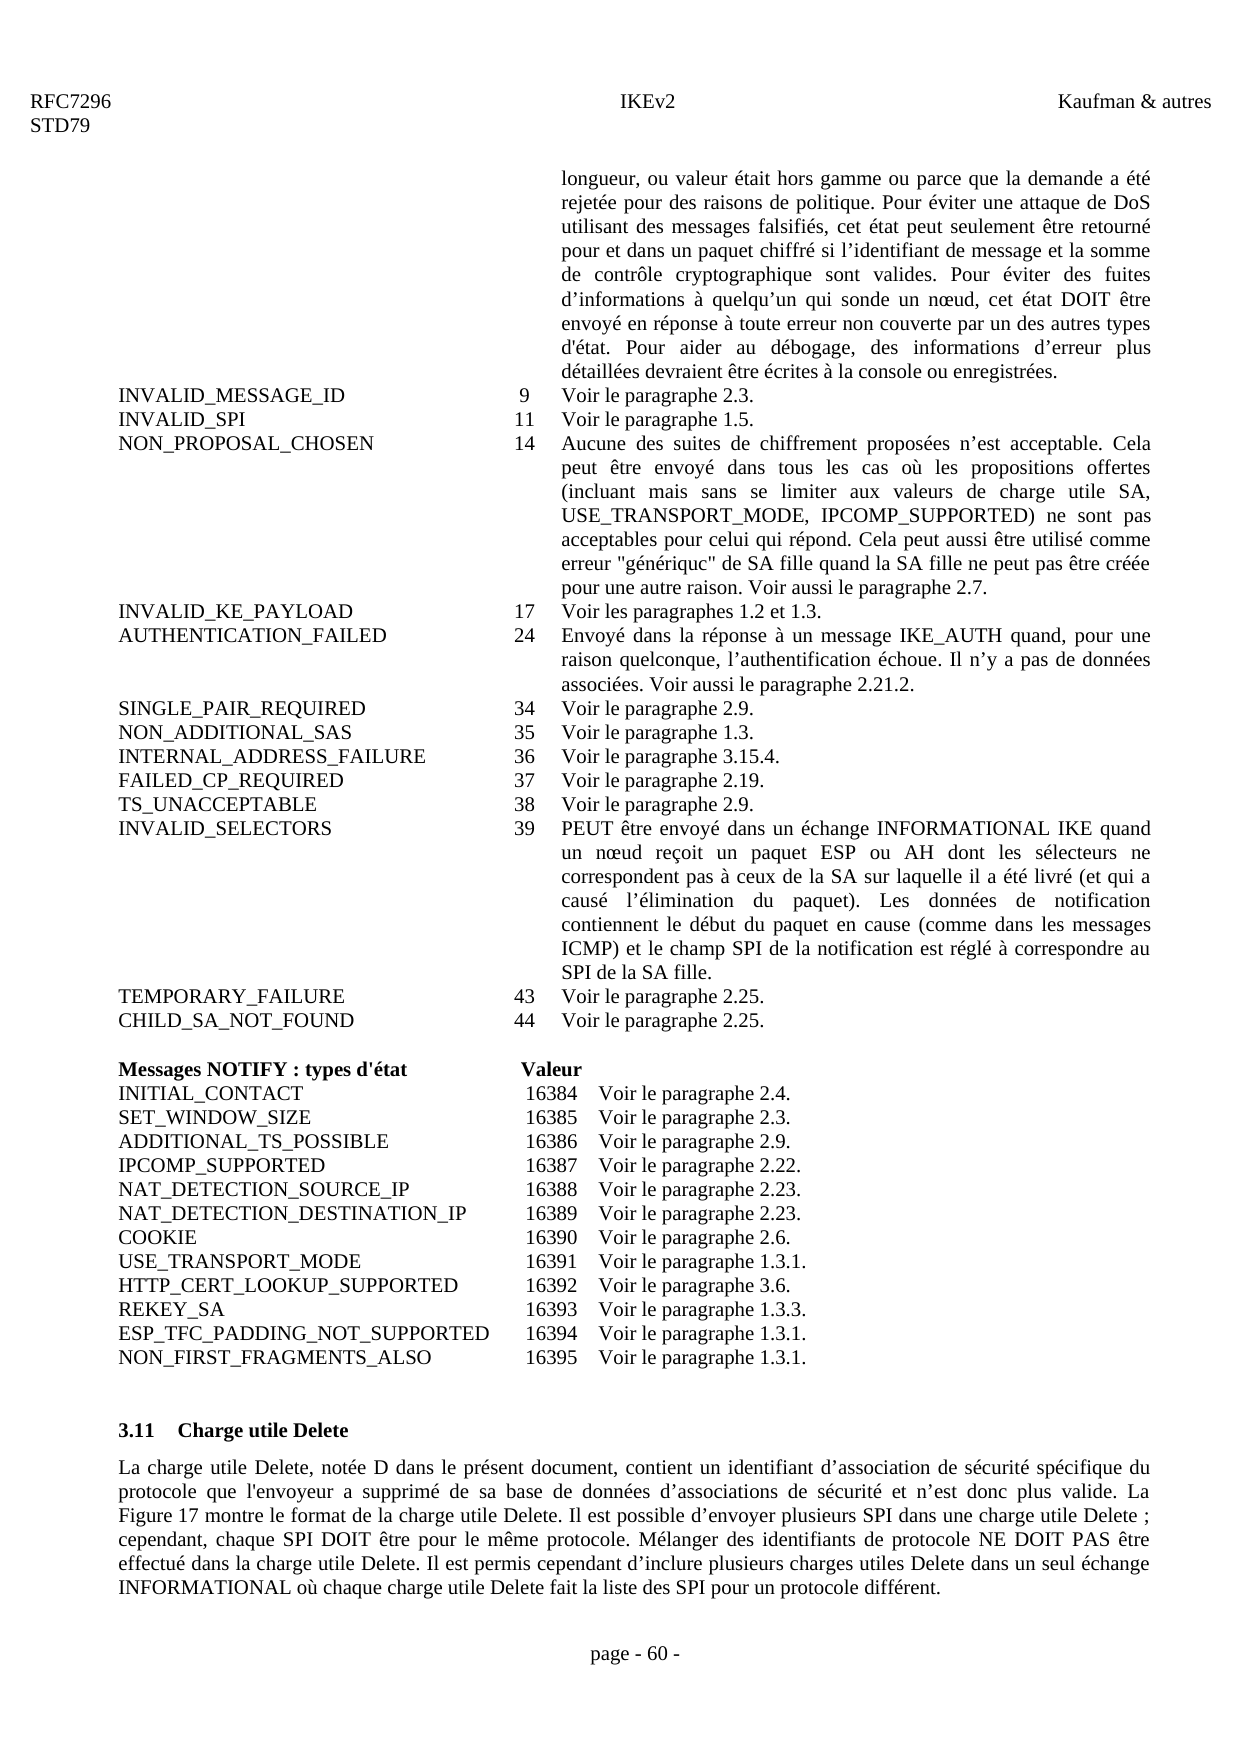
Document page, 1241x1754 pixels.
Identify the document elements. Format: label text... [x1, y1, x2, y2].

table_cell 44 [488, 1008, 561, 1032]
table_cell CHILD_SA_NOT_FOUND [118, 1008, 487, 1032]
table_cell Voir le paragraphe 1.3.1. [598, 1249, 1152, 1273]
table_cell INVALID_SELECTORS [118, 816, 487, 984]
table_cell 39 [488, 816, 561, 984]
table_cell NON_PROPOSAL_CHOSEN [118, 431, 487, 599]
table_cell ESP_TFC_PADDING_NOT_SUPPORTED [118, 1321, 504, 1345]
table_cell FAILED_CP_REQUIRED [118, 768, 487, 792]
table_cell 16392 [504, 1273, 598, 1297]
table_cell 16394 [504, 1321, 598, 1345]
table_cell 16388 [504, 1177, 598, 1201]
table_cell Voir les paragraphes 1.2 et 1.3. [561, 599, 1152, 623]
table_header Valeur [504, 1056, 598, 1081]
table_cell Voir le paragraphe 1.5. [561, 407, 1152, 431]
table_cell NAT_DETECTION_DESTINATION_IP [118, 1201, 504, 1225]
table_cell PEUT être envoyé dans un échange INFORMATIONAL IKE quand un nœud reçoit un paquet ESP ou AH dont les sélecteurs ne correspondent pas à ceux de la SA sur laquelle il a été livré (et qui a causé l’élimination du paquet). Les données de notification contiennent le début du paquet en cause (comme dans les messages ICMP) et le champ SPI de la notification est réglé à correspondre au SPI de la SA fille. [561, 816, 1152, 984]
table_cell INITIAL_CONTACT [118, 1081, 504, 1104]
table_cell ADDITIONAL_TS_POSSIBLE [118, 1129, 504, 1153]
table_cell 16395 [504, 1345, 598, 1369]
table_cell Voir le paragraphe 2.3. [598, 1105, 1152, 1129]
table_header [598, 1056, 1152, 1081]
table_cell Voir le paragraphe 2.9. [561, 792, 1152, 816]
table_cell TS_UNACCEPTABLE [118, 792, 487, 816]
table_cell SET_WINDOW_SIZE [118, 1105, 504, 1129]
table_cell Voir le paragraphe 2.25. [561, 1008, 1152, 1032]
table_cell INTERNAL_ADDRESS_FAILURE [118, 744, 487, 768]
table_cell Voir le paragraphe 2.23. [598, 1177, 1152, 1201]
table_cell 16385 [504, 1105, 598, 1129]
table_cell 36 [488, 744, 561, 768]
table_cell 14 [488, 431, 561, 599]
table_cell 9 [488, 383, 561, 407]
table_cell NON_FIRST_FRAGMENTS_ALSO [118, 1345, 504, 1369]
table_cell 11 [488, 407, 561, 431]
table_header Messages NOTIFY : types d'état [118, 1056, 504, 1081]
table_cell Voir le paragraphe 3.6. [598, 1273, 1152, 1297]
table_cell INVALID_SPI [118, 407, 487, 431]
text La charge utile Delete, notée D dans le présent document, contient un identifiant d’association de sécurité spécifique du protocole que l'envoyeur a supprimé de sa base de données d’associations de sécurité et n’est donc plus valide. La Figure 17 montre le format de la charge utile Delete. Il est possible d’envoyer plusieurs SPI dans une charge utile Delete ; cependant, chaque SPI DOIT être pour le même protocole. Mélanger des identifiants de protocole NE DOIT PAS être effectué dans la charge utile Delete. Il est permis cependant d’inclure plusieurs charges utiles Delete dans un seul échange INFORMATIONAL où chaque charge utile Delete fait la liste des SPI pour un protocole différent. [118, 1455, 1152, 1599]
table_cell NAT_DETECTION_SOURCE_IP [118, 1177, 504, 1201]
table_cell Voir le paragraphe 3.15.4. [561, 744, 1152, 768]
table_cell 16389 [504, 1201, 598, 1225]
table_cell Voir le paragraphe 2.4. [598, 1081, 1152, 1104]
table_cell AUTHENTICATION_FAILED [118, 623, 487, 696]
table_cell Envoyé dans la réponse à un message IKE_AUTH quand, pour une raison quelconque, l’authentification échoue. Il n’y a pas de données associées. Voir aussi le paragraphe 2.21.2. [561, 623, 1152, 696]
table_cell Voir le paragraphe 1.3. [561, 720, 1152, 744]
table_cell Voir le paragraphe 2.23. [598, 1201, 1152, 1225]
table_cell [118, 166, 487, 383]
table_cell INVALID_MESSAGE_ID [118, 383, 487, 407]
table_cell HTTP_CERT_LOOKUP_SUPPORTED [118, 1273, 504, 1297]
table_cell 38 [488, 792, 561, 816]
table_cell longueur, ou valeur était hors gamme ou parce que la demande a été rejetée pour des raisons de politique. Pour éviter une attaque de DoS utilisant des messages falsifiés, cet état peut seulement être retourné pour et dans un paquet chiffré si l’identifiant de message et la somme de contrôle cryptographique sont valides. Pour éviter des fuites d’informations à quelqu’un qui sonde un nœud, cet état DOIT être envoyé en réponse à toute erreur non couverte par un des autres types d'état. Pour aider au débogage, des informations d’erreur plus détaillées devraient être écrites à la console ou enregistrées. [561, 166, 1152, 383]
table_cell 16384 [504, 1081, 598, 1104]
table_cell 17 [488, 599, 561, 623]
table_cell 35 [488, 720, 561, 744]
table_cell Voir le paragraphe 2.6. [598, 1225, 1152, 1249]
table_cell 24 [488, 623, 561, 696]
table_cell 43 [488, 984, 561, 1008]
table_cell Voir le paragraphe 2.9. [598, 1129, 1152, 1153]
table_cell SINGLE_PAIR_REQUIRED [118, 696, 487, 719]
table_cell Voir le paragraphe 2.19. [561, 768, 1152, 792]
subtitle 3.11 Charge utile Delete [118, 1418, 1152, 1442]
table_cell Aucune des suites de chiffrement proposées n’est acceptable. Cela peut être envoyé dans tous les cas où les propositions offertes (incluant mais sans se limiter aux valeurs de charge utile SA, USE_TRANSPORT_MODE, IPCOMP_SUPPORTED) ne sont pas acceptables pour celui qui répond. Cela peut aussi être utilisé comme erreur "génériquc" de SA fille quand la SA fille ne peut pas être créée pour une autre raison. Voir aussi le paragraphe 2.7. [561, 431, 1152, 599]
table_cell INVALID_KE_PAYLOAD [118, 599, 487, 623]
table_cell REKEY_SA [118, 1297, 504, 1321]
table_cell Voir le paragraphe 1.3.3. [598, 1297, 1152, 1321]
table_cell TEMPORARY_FAILURE [118, 984, 487, 1008]
table_cell 16393 [504, 1297, 598, 1321]
table_cell NON_ADDITIONAL_SAS [118, 720, 487, 744]
table_cell Voir le paragraphe 2.3. [561, 383, 1152, 407]
table_cell COOKIE [118, 1225, 504, 1249]
table_cell 16390 [504, 1225, 598, 1249]
table_cell IPCOMP_SUPPORTED [118, 1153, 504, 1177]
table_cell 16387 [504, 1153, 598, 1177]
table_cell Voir le paragraphe 2.9. [561, 696, 1152, 719]
table_cell USE_TRANSPORT_MODE [118, 1249, 504, 1273]
table_cell 16386 [504, 1129, 598, 1153]
table_cell 16391 [504, 1249, 598, 1273]
table_cell 34 [488, 696, 561, 719]
table_cell Voir le paragraphe 2.22. [598, 1153, 1152, 1177]
table_cell [488, 166, 561, 383]
table_cell 37 [488, 768, 561, 792]
table_cell Voir le paragraphe 2.25. [561, 984, 1152, 1008]
table_cell Voir le paragraphe 1.3.1. [598, 1321, 1152, 1345]
table_cell Voir le paragraphe 1.3.1. [598, 1345, 1152, 1369]
